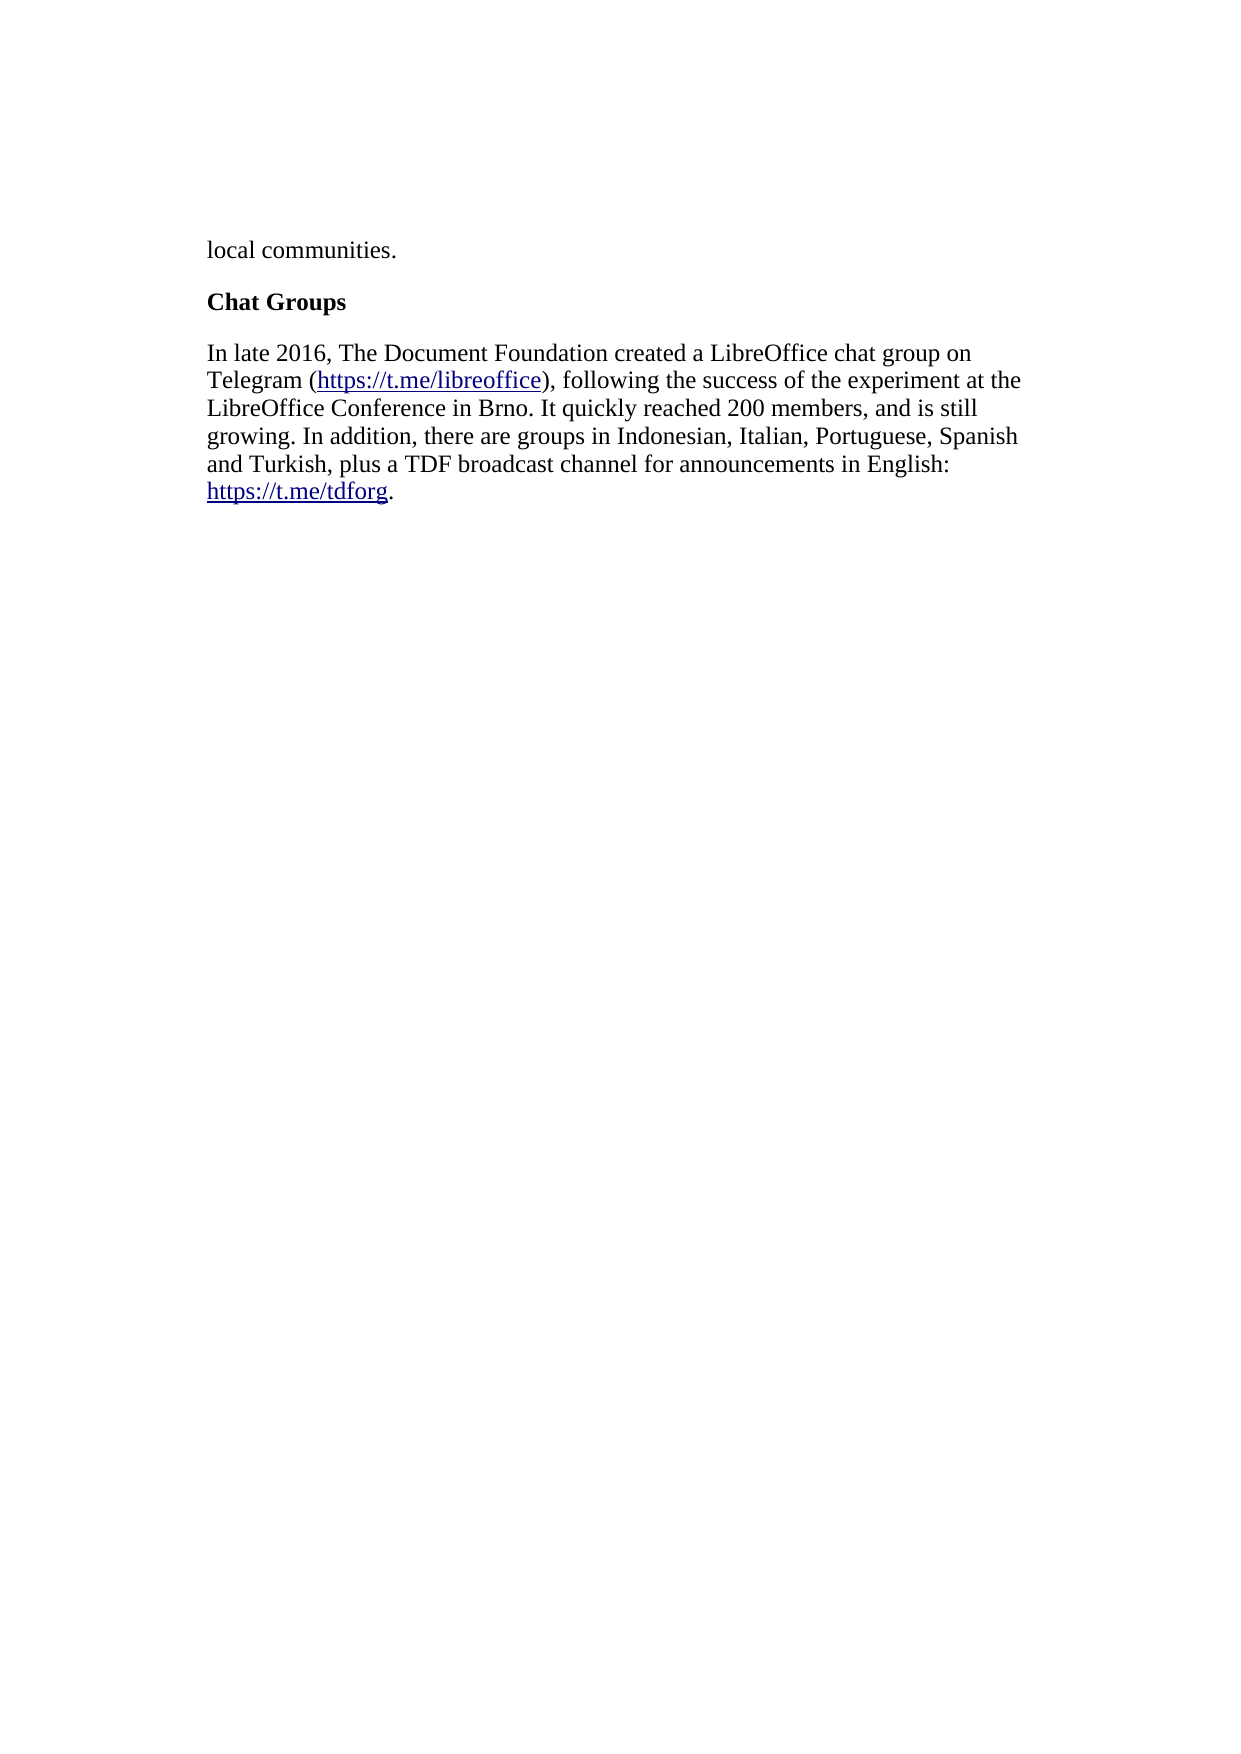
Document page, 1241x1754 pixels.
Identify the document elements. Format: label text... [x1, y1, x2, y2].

text Chat Groups [207, 288, 1033, 315]
text local communities. [207, 236, 1033, 264]
text In late 2016, The Document Foundation created a LibreOffice chat group on Telegram (https://t.me/libreoffice), following the success of the experiment at the LibreOffice Conference in Brno. It quickly reached 200 members, and is still growing. In addition, there are groups in Indonesian, Italian, Portuguese, Spanish and Turkish, plus a TDF broadcast channel for announcements in English: https://t.me/tdforg. [207, 339, 1033, 505]
